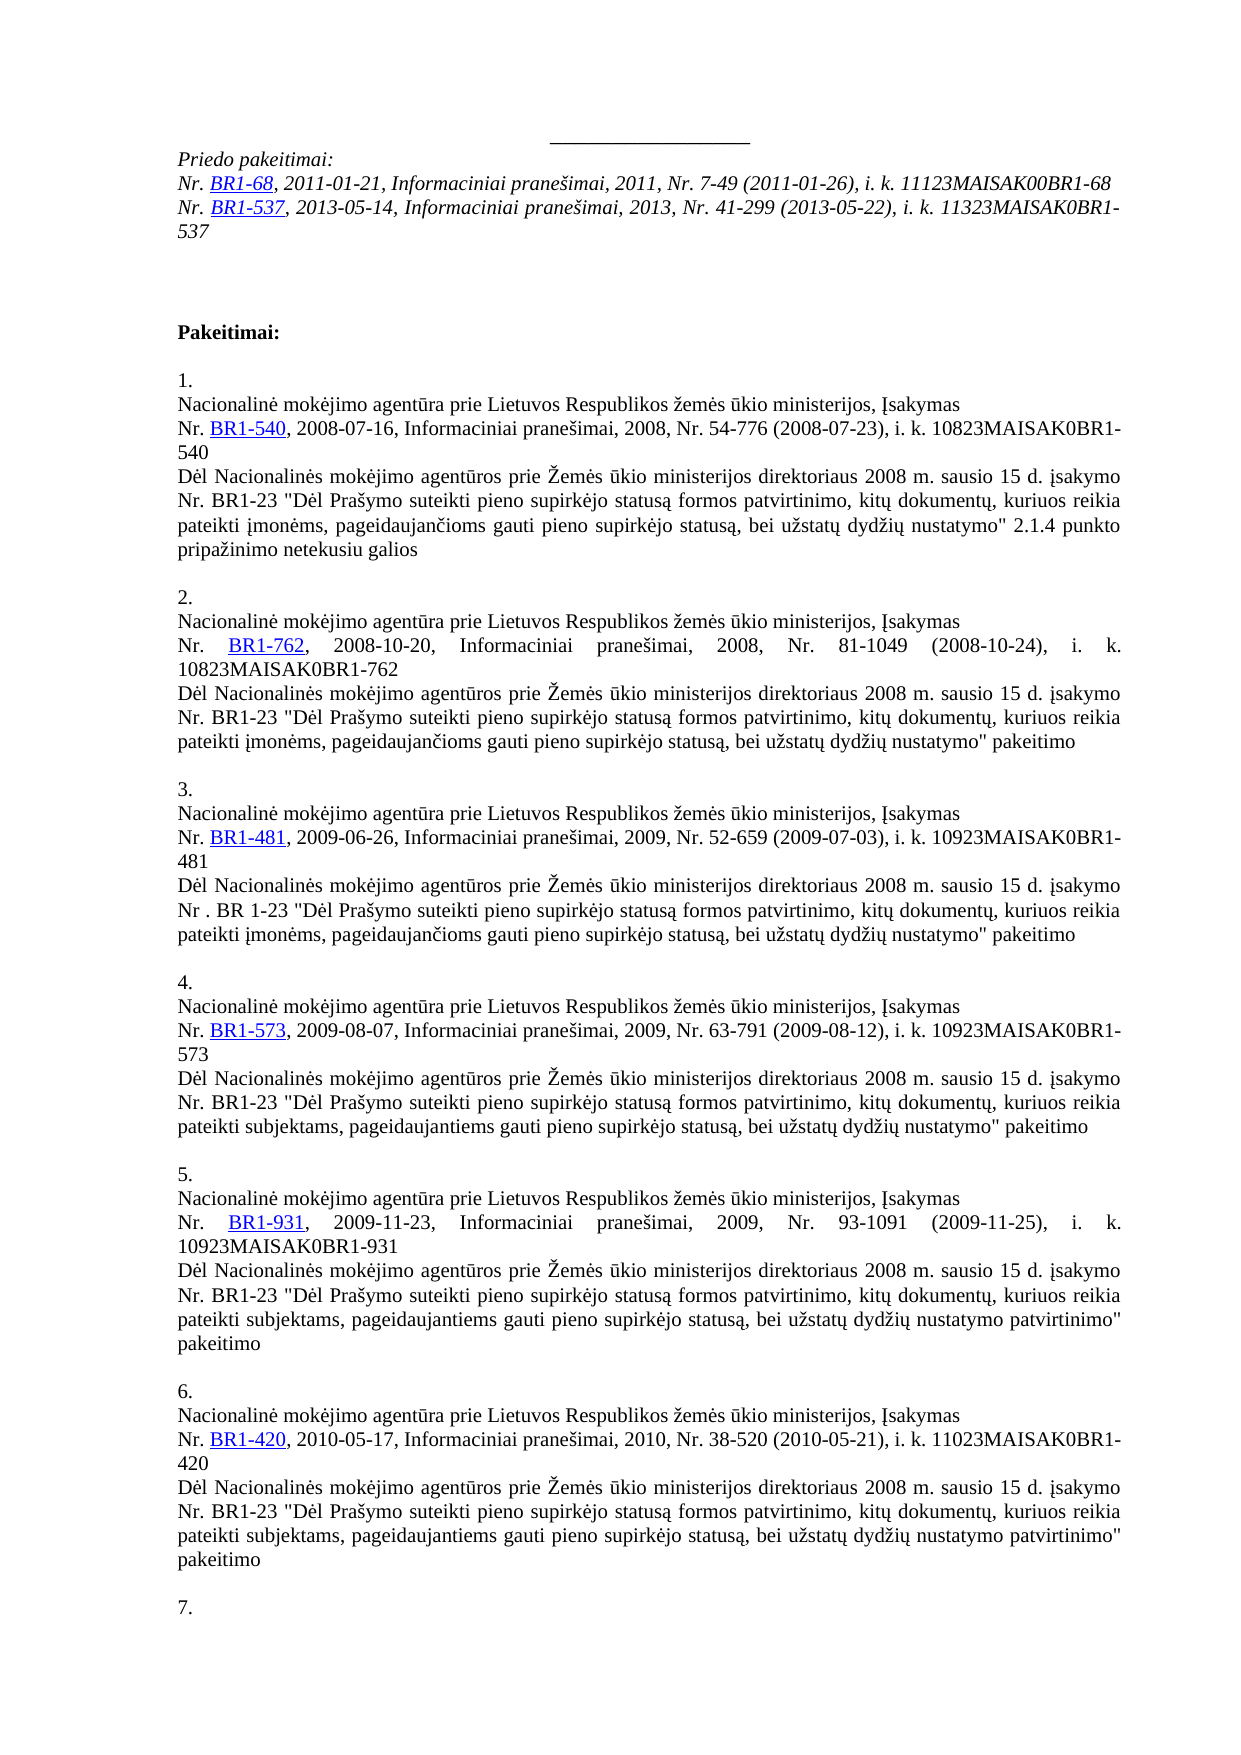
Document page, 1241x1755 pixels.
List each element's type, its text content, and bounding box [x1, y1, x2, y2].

text Nacionalinė mokėjimo agentūra prie Lietuvos Respublikos žemės ūkio ministerijos, Įsakymas [177, 801, 1122, 825]
text 3. [177, 777, 1122, 801]
text 6. [177, 1379, 1122, 1403]
text 5. [177, 1162, 1122, 1186]
text Dėl Nacionalinės mokėjimo agentūros prie Žemės ūkio ministerijos direktoriaus 2008 m. sausio 15 d. įsakymo Nr. BR1-23 "Dėl Prašymo suteikti pieno supirkėjo statusą formos patvirtinimo, kitų dokumentų, kuriuos reikia pateikti subjektams, pageidaujantiems gauti pieno supirkėjo statusą, bei užstatų dydžių nustatymo patvirtinimo" pakeitimo [177, 1258, 1122, 1355]
text Dėl Nacionalinės mokėjimo agentūros prie Žemės ūkio ministerijos direktoriaus 2008 m. sausio 15 d. įsakymo Nr. BR1-23 "Dėl Prašymo suteikti pieno supirkėjo statusą formos patvirtinimo, kitų dokumentų, kuriuos reikia pateikti įmonėms, pageidaujančioms gauti pieno supirkėjo statusą, bei užstatų dydžių nustatymo" 2.1.4 punkto pripažinimo netekusiu galios [177, 464, 1122, 561]
text Dėl Nacionalinės mokėjimo agentūros prie Žemės ūkio ministerijos direktoriaus 2008 m. sausio 15 d. įsakymo Nr. BR1-23 "Dėl Prašymo suteikti pieno supirkėjo statusą formos patvirtinimo, kitų dokumentų, kuriuos reikia pateikti subjektams, pageidaujantiems gauti pieno supirkėjo statusą, bei užstatų dydžių nustatymo patvirtinimo" pakeitimo [177, 1475, 1122, 1571]
text Pakeitimai: [177, 320, 1122, 344]
text 1. [177, 368, 1122, 392]
text Nr. BR1-68, 2011-01-21, Informaciniai pranešimai, 2011, Nr. 7-49 (2011-01-26), i. k. 11123MAISAK00BR1-68 [177, 171, 1122, 195]
text 2. [177, 585, 1122, 609]
text Nr. BR1-420, 2010-05-17, Informaciniai pranešimai, 2010, Nr. 38-520 (2010-05-21), i. k. 11023MAISAK0BR1-420 [177, 1427, 1122, 1475]
text Dėl Nacionalinės mokėjimo agentūros prie Žemės ūkio ministerijos direktoriaus 2008 m. sausio 15 d. įsakymo Nr . BR 1-23 "Dėl Prašymo suteikti pieno supirkėjo statusą formos patvirtinimo, kitų dokumentų, kuriuos reikia pateikti įmonėms, pageidaujančioms gauti pieno supirkėjo statusą, bei užstatų dydžių nustatymo" pakeitimo [177, 873, 1122, 946]
text Nacionalinė mokėjimo agentūra prie Lietuvos Respublikos žemės ūkio ministerijos, Įsakymas [177, 994, 1122, 1018]
text Nacionalinė mokėjimo agentūra prie Lietuvos Respublikos žemės ūkio ministerijos, Įsakymas [177, 392, 1122, 416]
text ________________ [177, 118, 1122, 147]
text Nr. BR1-537, 2013-05-14, Informaciniai pranešimai, 2013, Nr. 41-299 (2013-05-22), i. k. 11323MAISAK0BR1-537 [177, 195, 1122, 243]
text Nr. BR1-481, 2009-06-26, Informaciniai pranešimai, 2009, Nr. 52-659 (2009-07-03), i. k. 10923MAISAK0BR1-481 [177, 825, 1122, 873]
text Nacionalinė mokėjimo agentūra prie Lietuvos Respublikos žemės ūkio ministerijos, Įsakymas [177, 1403, 1122, 1427]
text Priedo pakeitimai: [177, 147, 1122, 171]
text Nr. BR1-931, 2009-11-23, Informaciniai pranešimai, 2009, Nr. 93-1091 (2009-11-25), i. k. 10923MAISAK0BR1-931 [177, 1210, 1122, 1258]
text Nr. BR1-573, 2009-08-07, Informaciniai pranešimai, 2009, Nr. 63-791 (2009-08-12), i. k. 10923MAISAK0BR1-573 [177, 1018, 1122, 1066]
text Dėl Nacionalinės mokėjimo agentūros prie Žemės ūkio ministerijos direktoriaus 2008 m. sausio 15 d. įsakymo Nr. BR1-23 "Dėl Prašymo suteikti pieno supirkėjo statusą formos patvirtinimo, kitų dokumentų, kuriuos reikia pateikti subjektams, pageidaujantiems gauti pieno supirkėjo statusą, bei užstatų dydžių nustatymo" pakeitimo [177, 1066, 1122, 1138]
text Nacionalinė mokėjimo agentūra prie Lietuvos Respublikos žemės ūkio ministerijos, Įsakymas [177, 1186, 1122, 1210]
text Nacionalinė mokėjimo agentūra prie Lietuvos Respublikos žemės ūkio ministerijos, Įsakymas [177, 609, 1122, 633]
text 4. [177, 970, 1122, 994]
text 7. [177, 1595, 1122, 1619]
text Nr. BR1-762, 2008-10-20, Informaciniai pranešimai, 2008, Nr. 81-1049 (2008-10-24), i. k. 10823MAISAK0BR1-762 [177, 633, 1122, 681]
text Dėl Nacionalinės mokėjimo agentūros prie Žemės ūkio ministerijos direktoriaus 2008 m. sausio 15 d. įsakymo Nr. BR1-23 "Dėl Prašymo suteikti pieno supirkėjo statusą formos patvirtinimo, kitų dokumentų, kuriuos reikia pateikti įmonėms, pageidaujančioms gauti pieno supirkėjo statusą, bei užstatų dydžių nustatymo" pakeitimo [177, 681, 1122, 753]
text Nr. BR1-540, 2008-07-16, Informaciniai pranešimai, 2008, Nr. 54-776 (2008-07-23), i. k. 10823MAISAK0BR1-540 [177, 416, 1122, 464]
